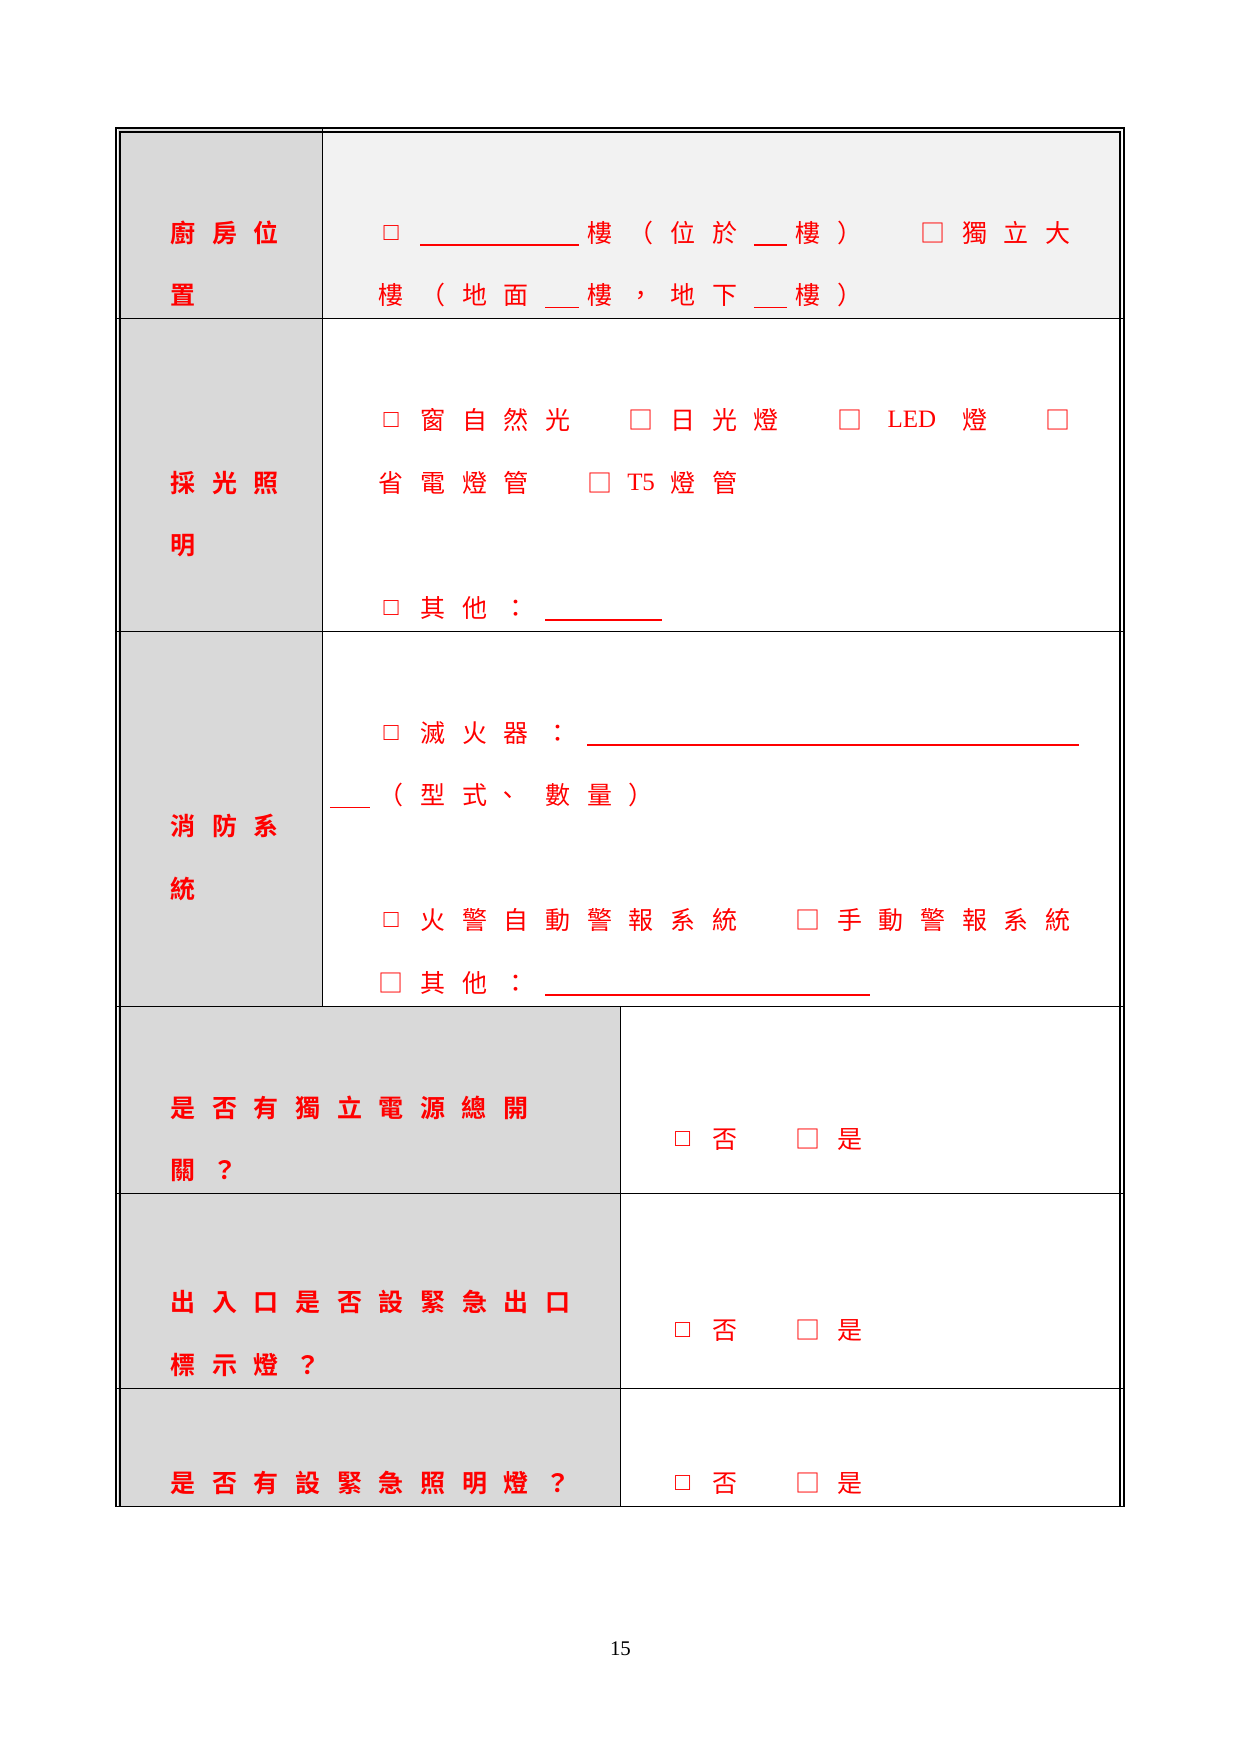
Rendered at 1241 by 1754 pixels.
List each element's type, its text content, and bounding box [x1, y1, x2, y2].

table_cell □否 □是 [621, 1007, 1119, 1193]
table_cell 是否有設緊急照明燈？ [121, 1389, 620, 1506]
table_cell 出入口是否設緊急出口標示燈？ [121, 1194, 620, 1388]
table_cell 是否有獨立電源總開關？ [121, 1007, 620, 1193]
table_cell 消防系統 [121, 632, 322, 1006]
table_cell □窗自然光 □日光燈 □LED燈 □省電燈管 □T5燈管 □其他： [323, 319, 1119, 631]
table_header 廚房位置 [121, 133, 322, 318]
table_cell □否 □是 [621, 1194, 1119, 1388]
table_header □ 樓（位於 樓） □獨立大樓（地面 樓，地下 樓） [323, 133, 1119, 318]
table_cell □否 □是 [621, 1389, 1119, 1506]
table_cell 採光照明 [121, 319, 322, 631]
table_cell □滅火器： （型式、數量） □火警自動警報系統 □手動警報系統 □其他： [323, 632, 1119, 1006]
